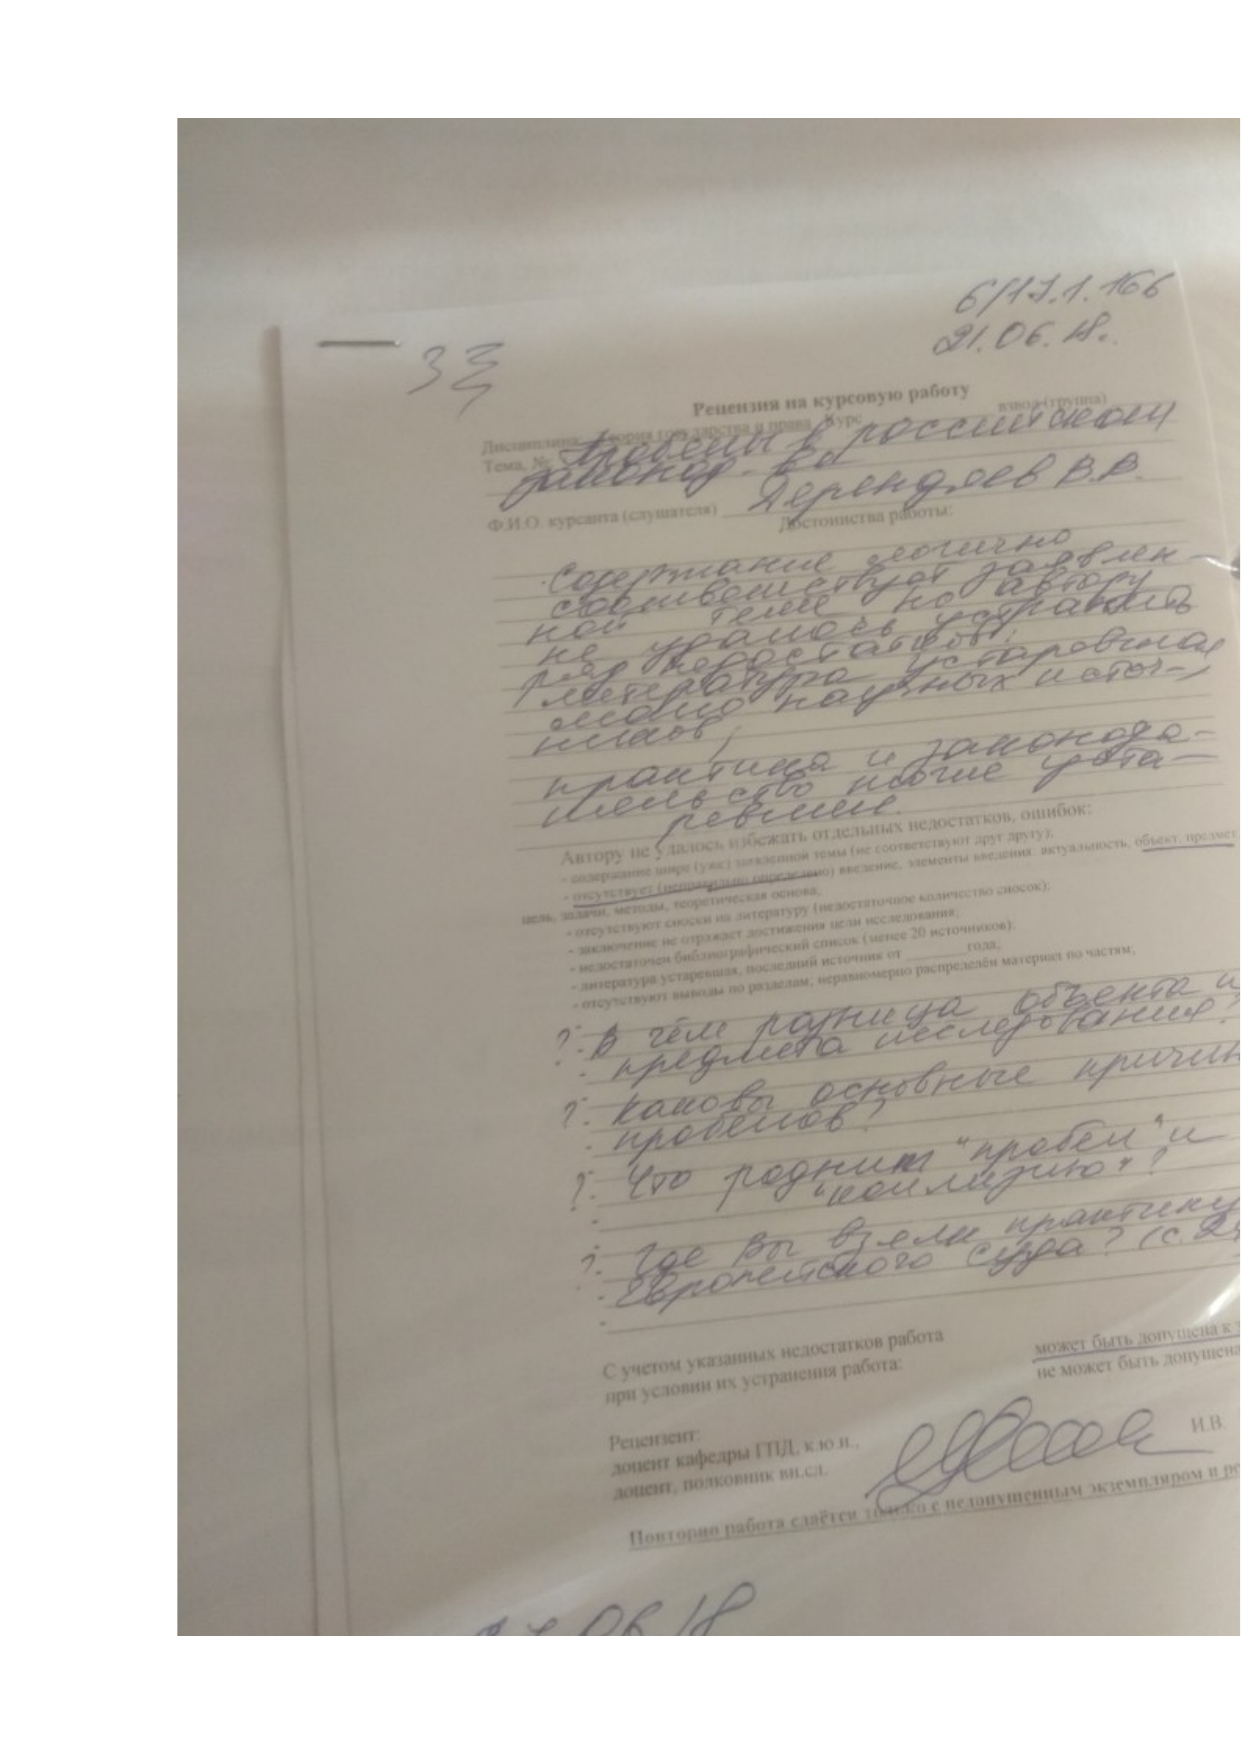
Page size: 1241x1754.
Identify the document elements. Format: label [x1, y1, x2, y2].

picture [177, 118, 1241, 1636]
